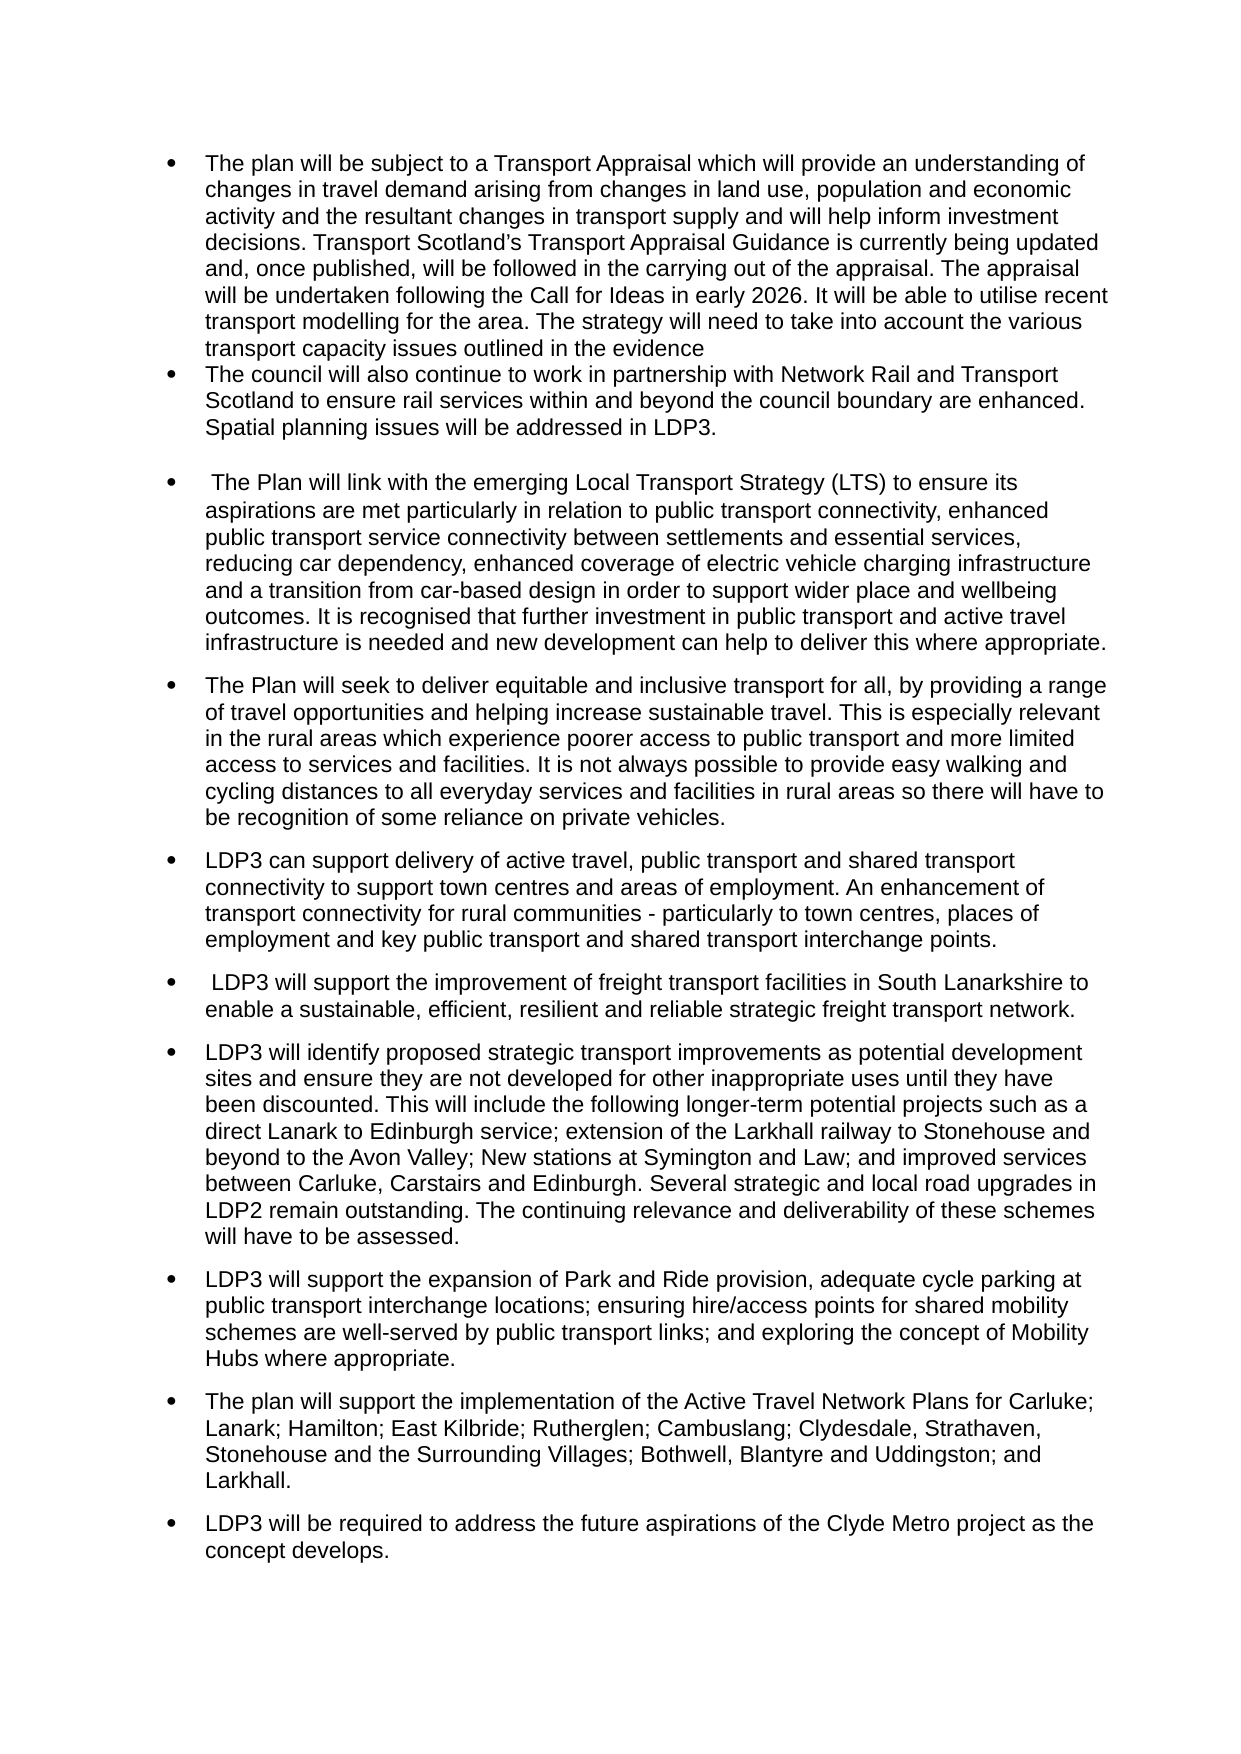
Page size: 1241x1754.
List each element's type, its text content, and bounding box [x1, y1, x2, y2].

list The Plan will link with the emerging Local Transport Strategy (LTS) to ensure its aspirations are met particularly in relation to public transport connectivity, enhanced public transport service connectivity between settlements and essential services, reducing car dependency, enhanced coverage of electric vehicle charging infrastructure and a transition from car-based design in order to support wider place and wellbeing outcomes. It is recognised that further investment in public transport and active travel infrastructure is needed and new development can help to deliver this where appropriate. [167, 466, 1110, 656]
list The Plan will seek to deliver equitable and inclusive transport for all, by providing a range of travel opportunities and helping increase sustainable travel. This is especially relevant in the rural areas which experience poorer access to public transport and more limited access to services and facilities. It is not always possible to provide easy walking and cycling distances to all everyday services and facilities in rural areas so there will have to be recognition of some reliance on private vehicles. [167, 672, 1110, 830]
list LDP3 will identify proposed strategic transport improvements as potential development sites and ensure they are not developed for other inappropriate uses until they have been discounted. This will include the following longer-term potential projects such as a direct Lanark to Edinburgh service; extension of the Larkhall railway to Stonehouse and beyond to the Avon Valley; New stations at Symington and Law; and improved services between Carluke, Carstairs and Edinburgh. Several strategic and local road upgrades in LDP2 remain outstanding. The continuing relevance and deliverability of these schemes will have to be assessed. [167, 1038, 1110, 1249]
list The plan will support the implementation of the Active Travel Network Plans for Carluke; Lanark; Hamilton; East Kilbride; Rutherglen; Cambuslang; Clydesdale, Strathaven, Stonehouse and the Surrounding Villages; Bothwell, Blantyre and Uddingston; and Larkhall. [167, 1388, 1110, 1493]
list LDP3 will be required to address the future aspirations of the Clyde Metro project as the concept develops. [167, 1510, 1110, 1563]
list The plan will be subject to a Transport Appraisal which will provide an understanding of changes in travel demand arising from changes in land use, population and economic activity and the resultant changes in transport supply and will help inform investment decisions. Transport Scotland’s Transport Appraisal Guidance is currently being updated and, once published, will be followed in the carrying out of the appraisal. The appraisal will be undertaken following the Call for Ideas in early 2026. It will be able to utilise recent transport modelling for the area. The strategy will need to take into account the various transport capacity issues outlined in the evidence [167, 150, 1110, 361]
list LDP3 will support the improvement of freight transport facilities in South Lanarkshire to enable a sustainable, efficient, resilient and reliable strategic freight transport network. [167, 969, 1110, 1022]
list The council will also continue to work in partnership with Network Rail and Transport Scotland to ensure rail services within and beyond the council boundary are enhanced. Spatial planning issues will be addressed in LDP3. [167, 361, 1110, 440]
list LDP3 will support the expansion of Park and Ride provision, adequate cycle parking at public transport interchange locations; ensuring hire/access points for shared mobility schemes are well-served by public transport links; and exploring the concept of Mobility Hubs where appropriate. [167, 1266, 1110, 1371]
list LDP3 can support delivery of active travel, public transport and shared transport connectivity to support town centres and areas of employment. An enhancement of transport connectivity for rural communities - particularly to town centres, places of employment and key public transport and shared transport interchange points. [167, 847, 1110, 952]
